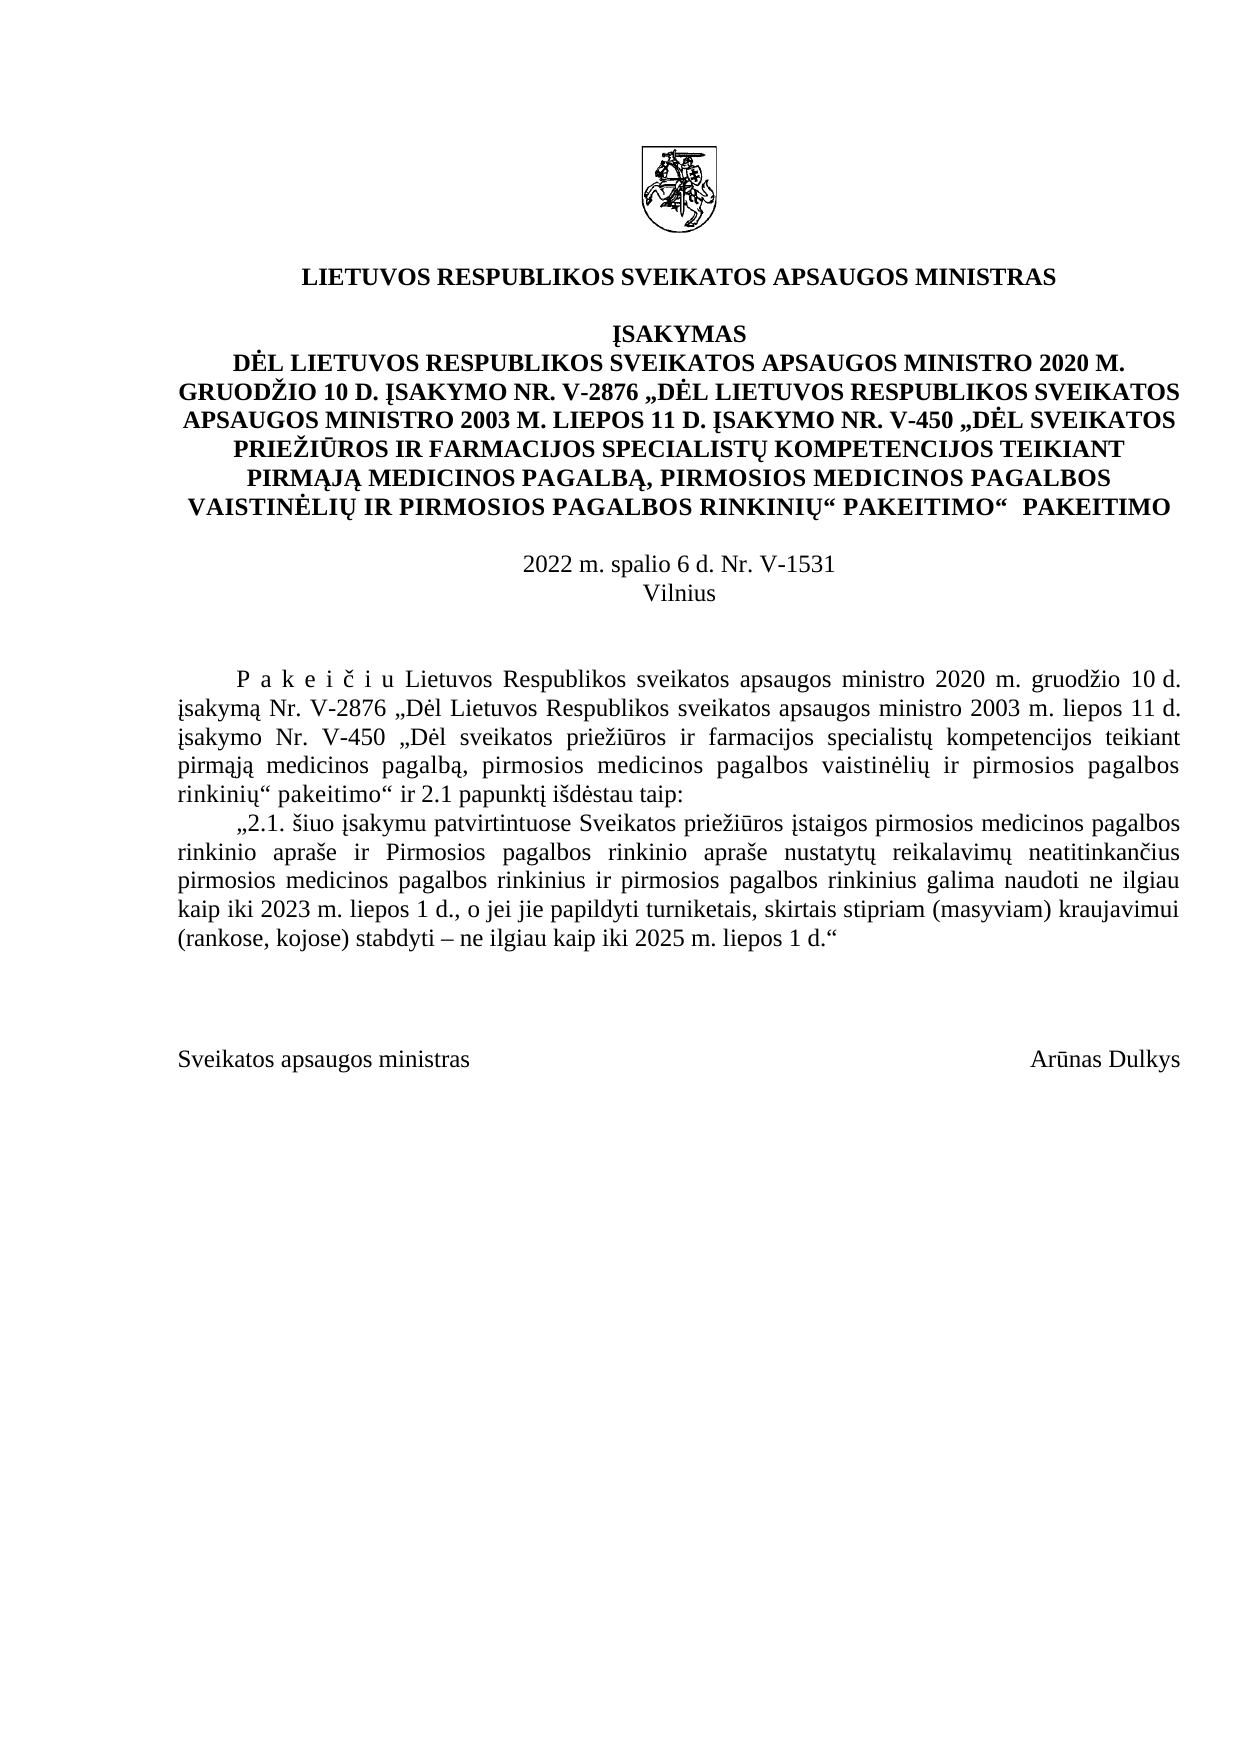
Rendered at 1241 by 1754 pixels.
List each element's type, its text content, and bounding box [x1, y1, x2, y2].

text DĖL LIETUVOS RESPUBLIKOS SVEIKATOS APSAUGOS MINISTRO 2020 M. GRUODŽIO 10 D. ĮSAKYMO NR. V-2876 „DĖL LIETUVOS RESPUBLIKOS SVEIKATOS APSAUGOS MINISTRO 2003 M. LIEPOS 11 D. ĮSAKYMO NR. V-450 „DĖL SVEIKATOS PRIEŽIŪROS IR FARMACIJOS SPECIALISTŲ KOMPETENCIJOS TEIKIANT PIRMĄJĄ MEDICINOS PAGALBĄ, PIRMOSIOS MEDICINOS PAGALBOS VAISTINĖLIŲ IR PIRMOSIOS PAGALBOS RINKINIŲ“ PAKEITIMO“ PAKEITIMO [177, 348, 1181, 520]
text 2022 m. spalio 6 d. Nr. V-1531 [177, 549, 1181, 578]
text P a k e i č i u Lietuvos Respublikos sveikatos apsaugos ministro 2020 m. gruodžio 10 d. įsakymą Nr. V-2876 „Dėl Lietuvos Respublikos sveikatos apsaugos ministro 2003 m. liepos 11 d. įsakymo Nr. V-450 „Dėl sveikatos priežiūros ir farmacijos specialistų kompetencijos teikiant pirmąją medicinos pagalbą, pirmosios medicinos pagalbos vaistinėlių ir pirmosios pagalbos rinkinių“ pakeitimo“ ir 2.1 papunktį išdėstau taip: [177, 664, 1181, 808]
text Vilnius [177, 578, 1181, 607]
text ĮSAKYMAS [177, 319, 1181, 348]
text „2.1. šiuo įsakymu patvirtintuose Sveikatos priežiūros įstaigos pirmosios medicinos pagalbos rinkinio apraše ir Pirmosios pagalbos rinkinio apraše nustatytų reikalavimų neatitinkančius pirmosios medicinos pagalbos rinkinius ir pirmosios pagalbos rinkinius galima naudoti ne ilgiau kaip iki 2023 m. liepos 1 d., o jei jie papildyti turniketais, skirtais stipriam (masyviam) kraujavimui (rankose, kojose) stabdyti – ne ilgiau kaip iki 2025 m. liepos 1 d.“ [177, 808, 1181, 952]
text Sveikatos apsaugos ministras Arūnas Dulkys [177, 1044, 1181, 1073]
text LIETUVOS RESPUBLIKOS SVEIKATOS APSAUGOS MINISTRAS [177, 262, 1181, 290]
